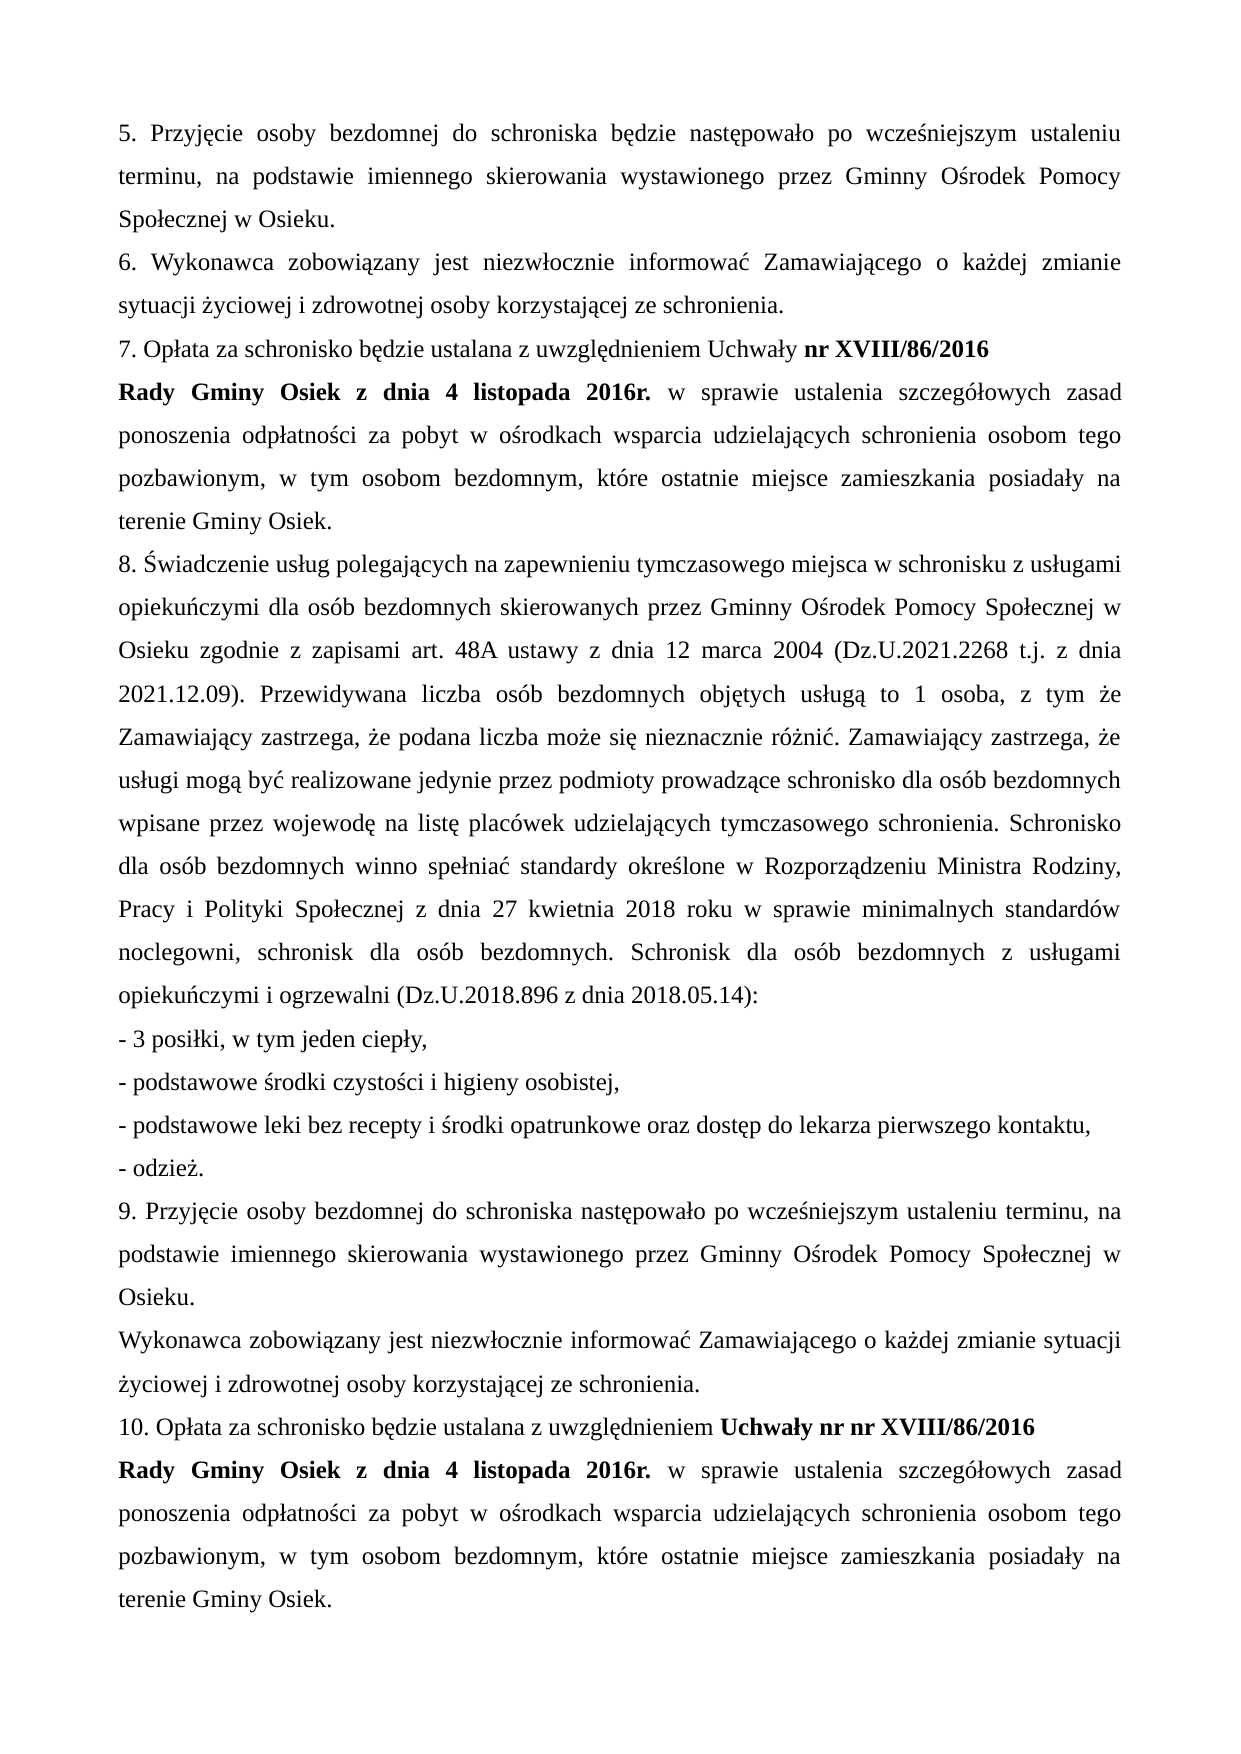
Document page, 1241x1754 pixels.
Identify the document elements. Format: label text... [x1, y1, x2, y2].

text Rady Gminy Osiek z dnia 4 listopada 2016r. w sprawie ustalenia szczegółowych zasad ponoszenia odpłatności za pobyt w ośrodkach wsparcia udzielających schronienia osobom tego pozbawionym, w tym osobom bezdomnym, które ostatnie miejsce zamieszkania posiadały na terenie Gminy Osiek. [118, 1455, 1122, 1613]
text - 3 posiłki, w tym jeden ciepły, [118, 1024, 1122, 1052]
text Wykonawca zobowiązany jest niezwłocznie informować Zamawiającego o każdej zmianie sytuacji życiowej i zdrowotnej osoby korzystającej ze schronienia. [118, 1326, 1122, 1397]
text 6. Wykonawca zobowiązany jest niezwłocznie informować Zamawiającego o każdej zmianie sytuacji życiowej i zdrowotnej osoby korzystającej ze schronienia. [118, 247, 1122, 319]
text 10. Opłata za schronisko będzie ustalana z uwzględnieniem Uchwały nr nr XVIII/86/2016 [118, 1412, 1122, 1441]
text - odzież. [118, 1153, 1122, 1182]
text Rady Gminy Osiek z dnia 4 listopada 2016r. w sprawie ustalenia szczegółowych zasad ponoszenia odpłatności za pobyt w ośrodkach wsparcia udzielających schronienia osobom tego pozbawionym, w tym osobom bezdomnym, które ostatnie miejsce zamieszkania posiadały na terenie Gminy Osiek. [118, 377, 1122, 535]
text - podstawowe leki bez recepty i środki opatrunkowe oraz dostęp do lekarza pierwszego kontaktu, [118, 1110, 1122, 1139]
text 8. Świadczenie usług polegających na zapewnieniu tymczasowego miejsca w schronisku z usługami opiekuńczymi dla osób bezdomnych skierowanych przez Gminny Ośrodek Pomocy Społecznej w Osieku zgodnie z zapisami art. 48A ustawy z dnia 12 marca 2004 (Dz.U.2021.2268 t.j. z dnia 2021.12.09). Przewidywana liczba osób bezdomnych objętych usługą to 1 osoba, z tym że Zamawiający zastrzega, że podana liczba może się nieznacznie różnić. Zamawiający zastrzega, że usługi mogą być realizowane jedynie przez podmioty prowadzące schronisko dla osób bezdomnych wpisane przez wojewodę na listę placówek udzielających tymczasowego schronienia. Schronisko dla osób bezdomnych winno spełniać standardy określone w Rozporządzeniu Ministra Rodziny, Pracy i Polityki Społecznej z dnia 27 kwietnia 2018 roku w sprawie minimalnych standardów noclegowni, schronisk dla osób bezdomnych. Schronisk dla osób bezdomnych z usługami opiekuńczymi i ogrzewalni (Dz.U.2018.896 z dnia 2018.05.14): [118, 549, 1122, 1009]
text - podstawowe środki czystości i higieny osobistej, [118, 1067, 1122, 1096]
text 5. Przyjęcie osoby bezdomnej do schroniska będzie następowało po wcześniejszym ustaleniu terminu, na podstawie imiennego skierowania wystawionego przez Gminny Ośrodek Pomocy Społecznej w Osieku. [118, 118, 1122, 233]
text 9. Przyjęcie osoby bezdomnej do schroniska następowało po wcześniejszym ustaleniu terminu, na podstawie imiennego skierowania wystawionego przez Gminny Ośrodek Pomocy Społecznej w Osieku. [118, 1196, 1122, 1311]
text 7. Opłata za schronisko będzie ustalana z uwzględnieniem Uchwały nr XVIII/86/2016 [118, 334, 1122, 362]
